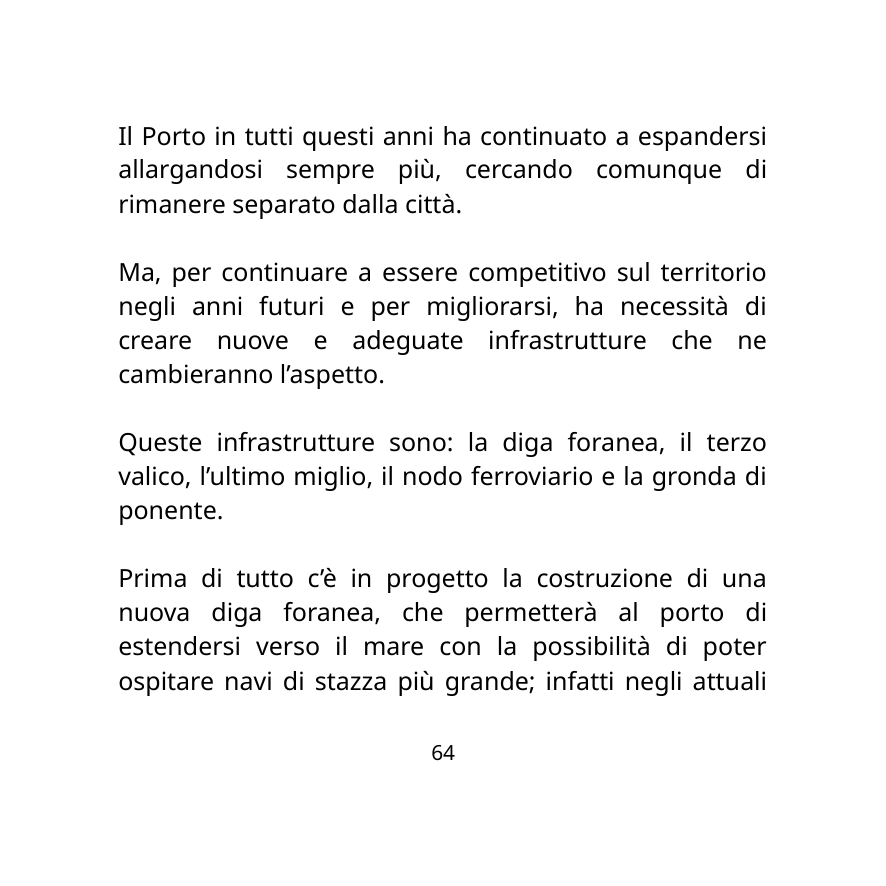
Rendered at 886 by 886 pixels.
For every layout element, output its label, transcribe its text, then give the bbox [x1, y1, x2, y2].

text Queste infrastrutture sono: la diga foranea, il terzo valico, l’ultimo miglio, il nodo ferroviario e la gronda di ponente. [118, 425, 768, 527]
text Il Porto in tutti questi anni ha continuato a espandersi allargandosi sempre più, cercando comunque di rimanere separato dalla città. [118, 118, 768, 220]
text Ma, per continuare a essere competitivo sul territorio negli anni futuri e per migliorarsi, ha necessità di creare nuove e adeguate infrastrutture che ne cambieranno l’aspetto. [118, 254, 768, 391]
text Prima di tutto c’è in progetto la costruzione di una nuova diga foranea, che permetterà al porto di estendersi verso il mare con la possibilità di poter ospitare navi di stazza più grande; infatti negli attuali [118, 561, 768, 697]
